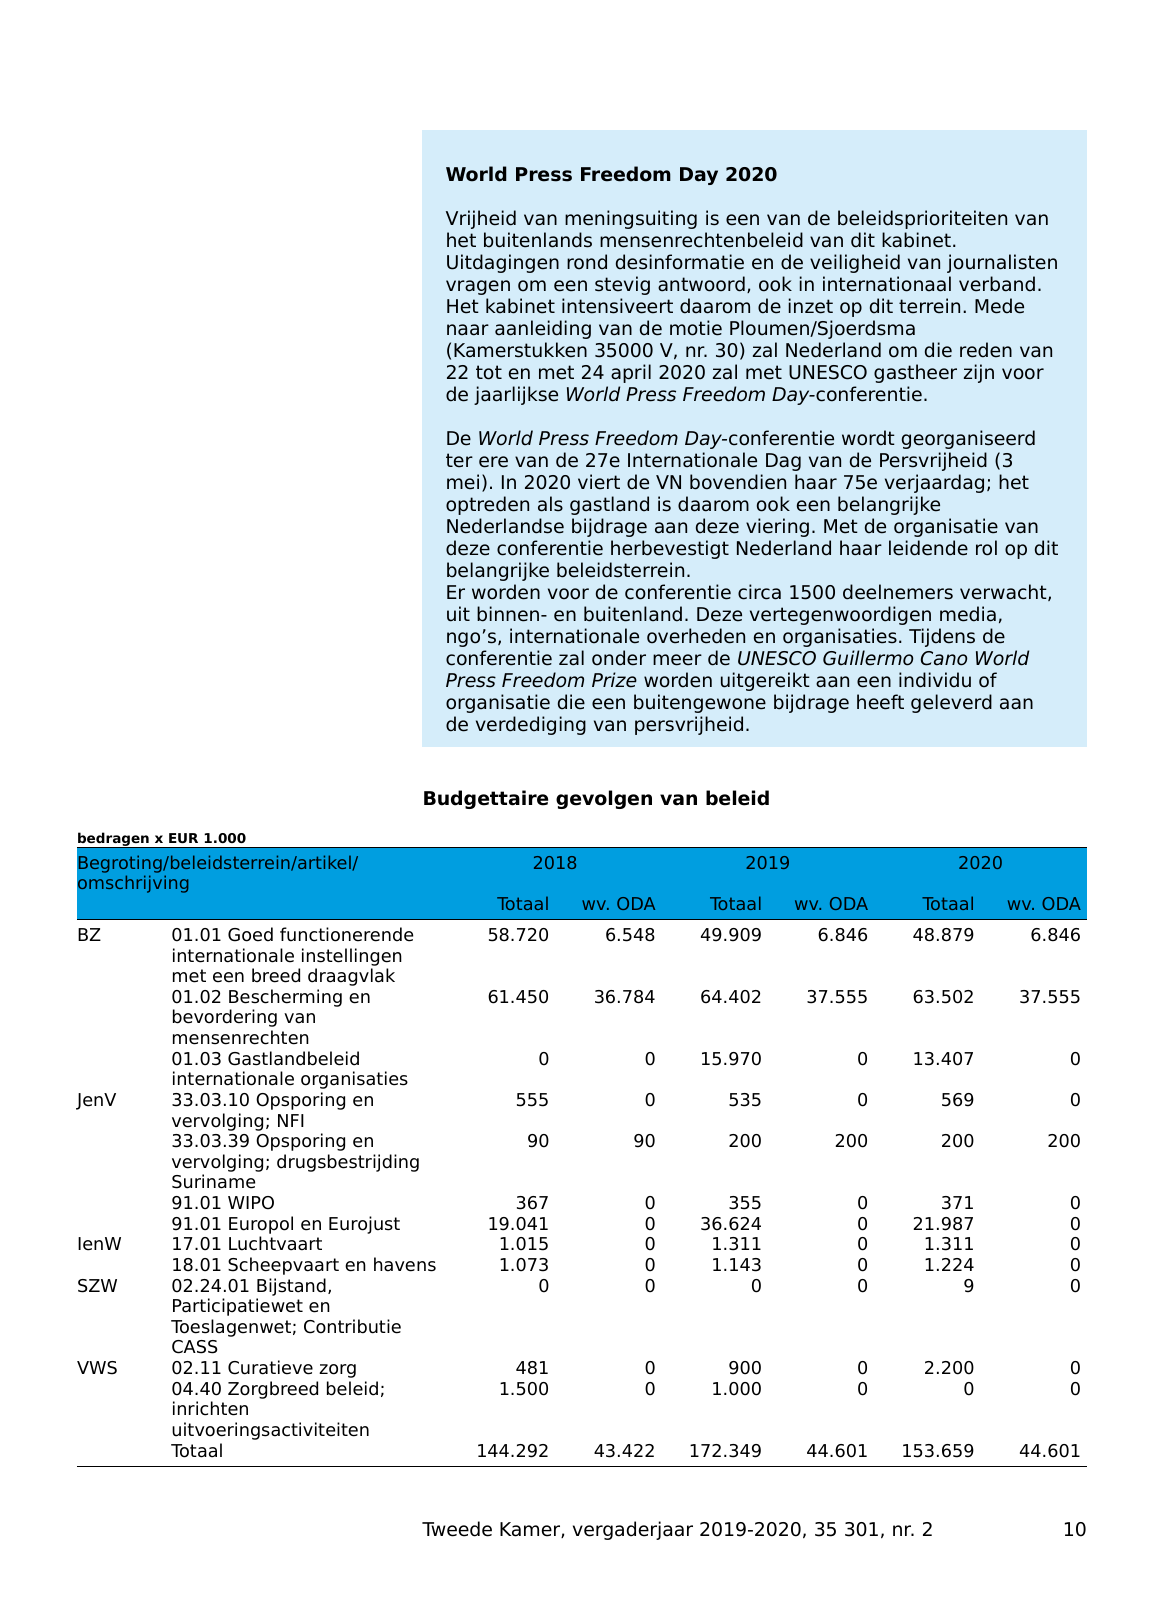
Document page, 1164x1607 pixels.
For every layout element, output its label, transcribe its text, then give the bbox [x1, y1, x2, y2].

table_cell 61.450 [449, 987, 555, 1049]
table_cell 200 [768, 1131, 874, 1193]
table_cell 172.349 [661, 1441, 768, 1466]
table_cell [77, 894, 449, 919]
table_cell 6.548 [555, 920, 661, 987]
table_header bedragen x EUR 1.000 [77, 831, 1087, 847]
table_cell 569 [874, 1090, 980, 1131]
table_cell 0 [555, 1193, 661, 1214]
table_cell 0 [555, 1255, 661, 1276]
table_cell 900 [661, 1358, 768, 1379]
table_cell 13.407 [874, 1049, 980, 1090]
table_cell 1.143 [661, 1255, 768, 1276]
table_cell 1.015 [449, 1234, 555, 1255]
table_cell 0 [980, 1358, 1087, 1379]
table_cell 37.555 [768, 987, 874, 1049]
table_cell 0 [661, 1276, 768, 1358]
table_cell 01.03 Gastlandbeleid internationale organisaties [165, 1049, 449, 1090]
subtitle Budgettaire gevolgen van beleid [422, 787, 1087, 809]
table_cell 1.073 [449, 1255, 555, 1276]
table_cell 0 [980, 1379, 1087, 1441]
table_cell 0 [980, 1255, 1087, 1276]
table_cell 0 [768, 1214, 874, 1234]
table_cell [77, 1193, 165, 1214]
table_cell 91.01 Europol en Eurojust [165, 1214, 449, 1234]
table_cell 36.624 [661, 1214, 768, 1234]
table_cell 58.720 [449, 920, 555, 987]
table_cell 90 [555, 1131, 661, 1193]
table_cell 19.041 [449, 1214, 555, 1234]
table_cell 200 [661, 1131, 768, 1193]
table_cell 0 [555, 1379, 661, 1441]
table_cell 0 [980, 1276, 1087, 1358]
table_cell 0 [555, 1234, 661, 1255]
table_cell 0 [980, 1234, 1087, 1255]
table_cell 01.02 Bescherming en bevordering van mensenrechten [165, 987, 449, 1049]
table_cell [77, 987, 165, 1049]
table_cell [77, 1049, 165, 1090]
table_cell 0 [555, 1358, 661, 1379]
table_cell 0 [768, 1379, 874, 1441]
table_cell 2020 [874, 848, 1087, 894]
table_cell 43.422 [555, 1441, 661, 1466]
table_cell 36.784 [555, 987, 661, 1049]
table_cell 1.311 [661, 1234, 768, 1255]
table_cell 0 [555, 1276, 661, 1358]
table_cell 18.01 Scheepvaart en havens [165, 1255, 449, 1276]
table_cell BZ [77, 920, 165, 987]
table_cell 0 [555, 1049, 661, 1090]
table_cell 200 [874, 1131, 980, 1193]
table_cell [77, 1131, 165, 1193]
table_cell 2018 [449, 848, 661, 894]
table_cell 0 [768, 1276, 874, 1358]
table_cell 2019 [661, 848, 874, 894]
table_cell [77, 1255, 165, 1276]
table_cell 02.24.01 Bijstand, Participatiewet en Toeslagenwet; Contributie CASS [165, 1276, 449, 1358]
table_cell Totaal [449, 894, 555, 919]
table_cell 6.846 [768, 920, 874, 987]
table_cell [77, 1214, 165, 1234]
table_cell SZW [77, 1276, 165, 1358]
table_cell 0 [555, 1090, 661, 1131]
table_cell 1.000 [661, 1379, 768, 1441]
table_cell 21.987 [874, 1214, 980, 1234]
table_cell 0 [555, 1214, 661, 1234]
table_cell 144.292 [449, 1441, 555, 1466]
table_cell Totaal [661, 894, 768, 919]
table_cell 535 [661, 1090, 768, 1131]
table_cell 1.224 [874, 1255, 980, 1276]
table_cell 6.846 [980, 920, 1087, 987]
table_cell 2.200 [874, 1358, 980, 1379]
table_cell 0 [768, 1358, 874, 1379]
table_cell 01.01 Goed functionerende internationale instellingen met een breed draagvlak [165, 920, 449, 987]
table_cell 9 [874, 1276, 980, 1358]
table_cell Totaal [165, 1441, 449, 1466]
table_cell JenV [77, 1090, 165, 1131]
table_cell 33.03.10 Opsporing en vervolging; NFI [165, 1090, 449, 1131]
table_cell 371 [874, 1193, 980, 1214]
table_cell 64.402 [661, 987, 768, 1049]
table_cell wv. ODA [980, 894, 1087, 919]
table_cell 02.11 Curatieve zorg [165, 1358, 449, 1379]
table_cell wv. ODA [555, 894, 661, 919]
table_cell 17.01 Luchtvaart [165, 1234, 449, 1255]
table_cell 153.659 [874, 1441, 980, 1466]
table_cell 48.879 [874, 920, 980, 987]
table_cell 0 [768, 1255, 874, 1276]
table_cell 15.970 [661, 1049, 768, 1090]
table_cell 0 [980, 1214, 1087, 1234]
table_cell 0 [768, 1234, 874, 1255]
table_cell 1.311 [874, 1234, 980, 1255]
table_cell 0 [768, 1049, 874, 1090]
table_header World Press Freedom Day 2020 Vrijheid van meningsuiting is een van de beleidsprioriteiten van het buitenlands mensenrechtenbeleid van dit kabinet. Uitdagingen rond desinformatie en de veiligheid van journalisten vragen om een stevig antwoord, ook in internationaal verband. Het kabinet intensiveert daarom de inzet op dit terrein. Mede naar aanleiding van de motie Ploumen/Sjoerdsma (Kamerstukken 35000 V, nr. 30) zal Nederland om die reden van 22 tot en met 24 april 2020 zal met UNESCO gastheer zijn voor de jaarlijkse World Press Freedom Day-conferentie. De World Press Freedom Day-conferentie wordt georganiseerd ter ere van de 27e Internationale Dag van de Persvrijheid (3 mei). In 2020 viert de VN bovendien haar 75e verjaardag; het optreden als gastland is daarom ook een belangrijke Nederlandse bijdrage aan deze viering. Met de organisatie van deze conferentie herbevestigt Nederland haar leidende rol op dit belangrijke beleidsterrein. Er worden voor de conferentie circa 1500 deelnemers verwacht, uit binnen- en buitenland. Deze vertegenwoordigen media, ngo’s, internationale overheden en organisaties. Tijdens de conferentie zal onder meer de UNESCO Guillermo Cano World Press Freedom Prize worden uitgereikt aan een individu of organisatie die een buitengewone bijdrage heeft geleverd aan de verdediging van persvrijheid. [422, 130, 1087, 747]
table_cell [77, 1441, 165, 1466]
table_cell 04.40 Zorgbreed beleid; inrichten uitvoeringsactiviteiten [165, 1379, 449, 1441]
table_cell 91.01 WIPO [165, 1193, 449, 1214]
table_cell 355 [661, 1193, 768, 1214]
table_cell wv. ODA [768, 894, 874, 919]
table_cell Totaal [874, 894, 980, 919]
table_cell 33.03.39 Opsporing en vervolging; drugsbestrijding Suriname [165, 1131, 449, 1193]
table_cell VWS [77, 1358, 165, 1379]
table_cell 0 [980, 1090, 1087, 1131]
table_cell 0 [768, 1090, 874, 1131]
table_cell 49.909 [661, 920, 768, 987]
table_cell 0 [980, 1193, 1087, 1214]
table_cell 37.555 [980, 987, 1087, 1049]
table_cell 0 [768, 1193, 874, 1214]
table_cell IenW [77, 1234, 165, 1255]
table_cell 200 [980, 1131, 1087, 1193]
table_cell 0 [980, 1049, 1087, 1090]
table_cell 0 [449, 1276, 555, 1358]
table_cell 481 [449, 1358, 555, 1379]
table_cell 63.502 [874, 987, 980, 1049]
table_cell 90 [449, 1131, 555, 1193]
table_cell 367 [449, 1193, 555, 1214]
table_cell 0 [874, 1379, 980, 1441]
table_cell [77, 1379, 165, 1441]
table_cell 44.601 [980, 1441, 1087, 1466]
table_cell Begroting/beleidsterrein/artikel/omschrijving [77, 848, 449, 894]
table_cell 1.500 [449, 1379, 555, 1441]
table_cell 0 [449, 1049, 555, 1090]
table_cell 555 [449, 1090, 555, 1131]
table_cell 44.601 [768, 1441, 874, 1466]
